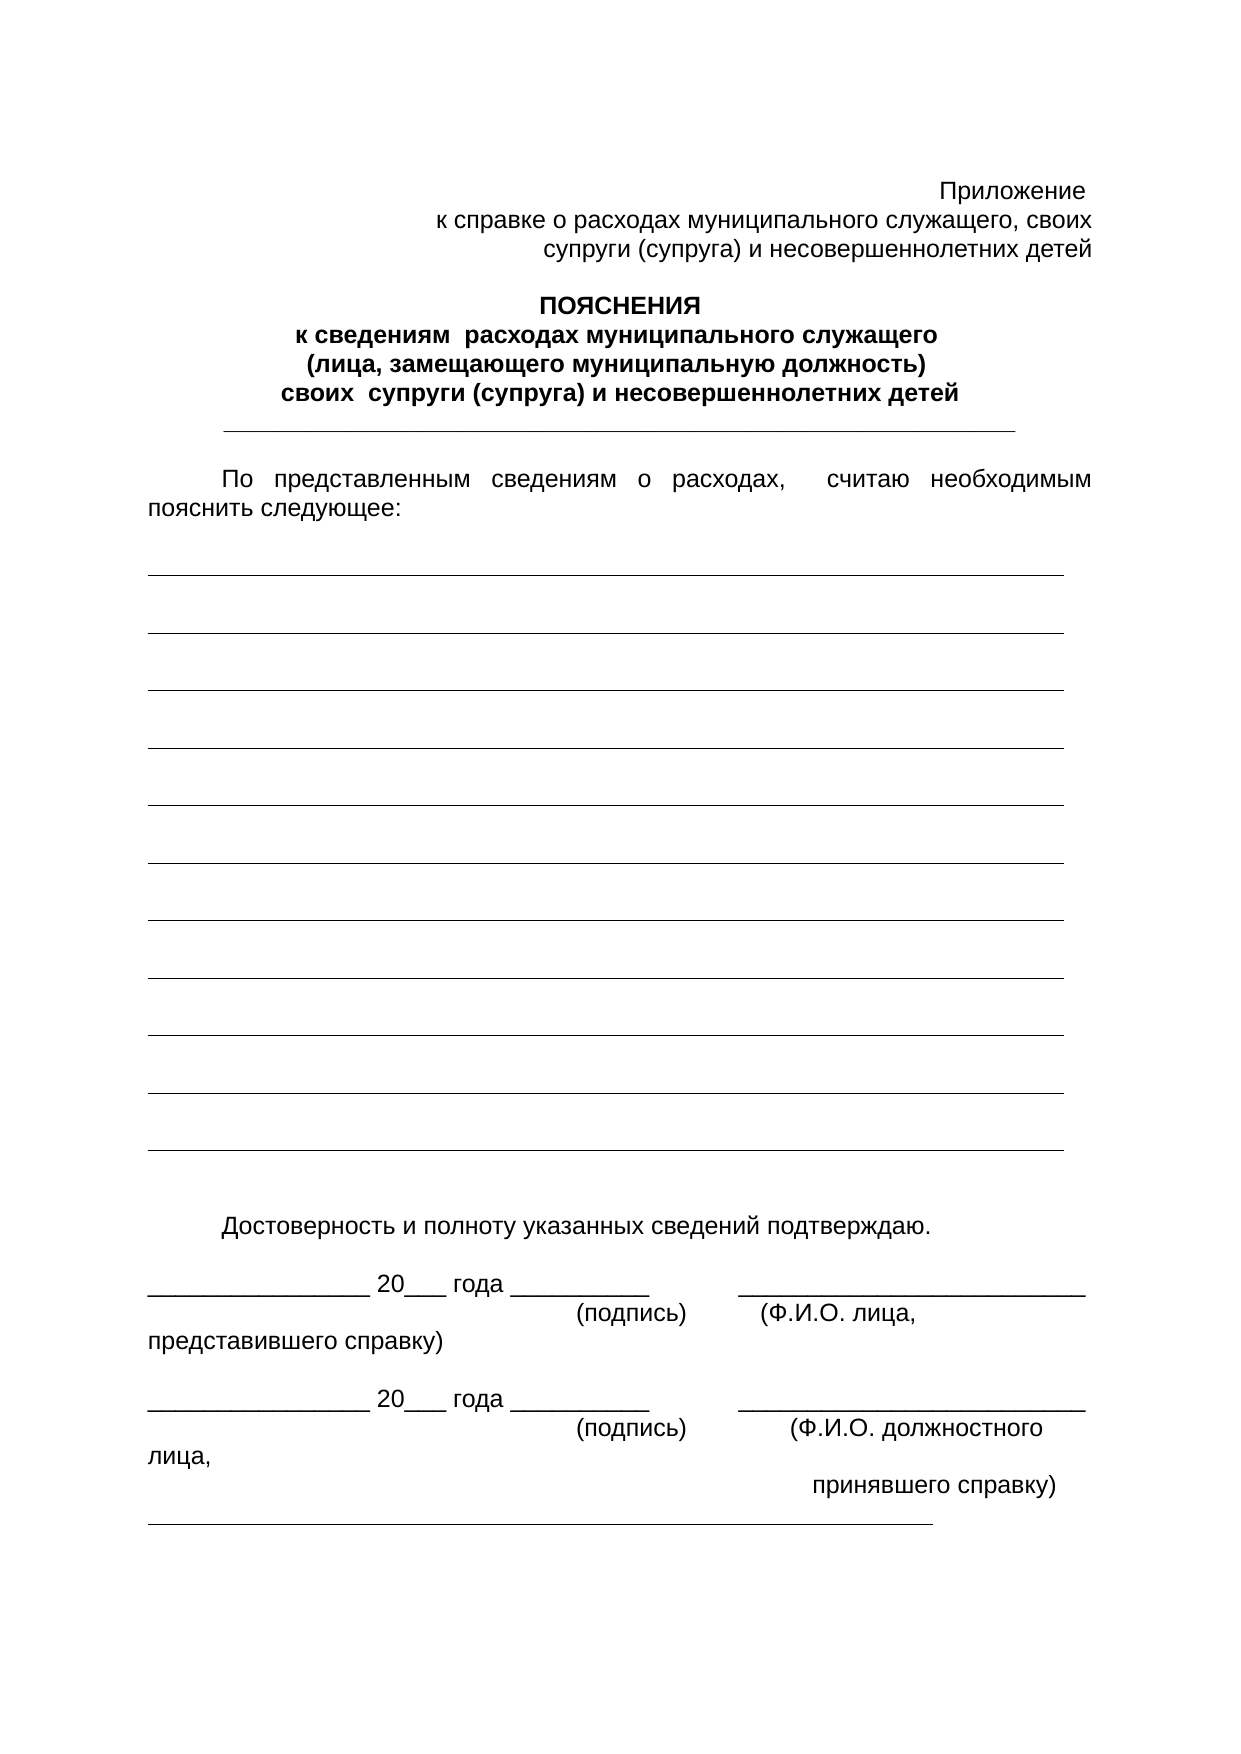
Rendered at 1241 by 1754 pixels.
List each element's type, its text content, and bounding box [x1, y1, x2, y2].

text , [148, 1154, 1092, 1183]
text (лица, замещающего муниципальную должность) [148, 349, 1092, 378]
text _________________________________________________________ [148, 406, 1092, 435]
text принявшего справку) [148, 1470, 1092, 1499]
text ПОЯСНЕНИЯ [148, 291, 1092, 320]
text , [148, 780, 1092, 809]
text (подпись) (Ф.И.О. должностного лица, [148, 1413, 1092, 1470]
text , [148, 723, 1092, 751]
text , [148, 953, 1092, 981]
text к справке о расходах муниципального служащего, своих [148, 205, 1092, 234]
text своих супруги (супруга) и несовершеннолетних детей [148, 378, 1092, 406]
text , [148, 550, 1092, 579]
text , [148, 895, 1092, 924]
text Приложение [148, 176, 1092, 205]
text , [148, 1068, 1092, 1096]
text (подпись) (Ф.И.О. лица, представившего справку) [148, 1298, 1092, 1355]
text , [148, 665, 1092, 694]
text ________________ 20___ года __________ _________________________ [148, 1269, 1092, 1298]
text , [148, 838, 1092, 866]
text ________________ 20___ года __________ _________________________ [148, 1384, 1092, 1413]
text По представленным сведениям о расходах, считаю необходимым пояснить следующее: [148, 464, 1092, 521]
text супруги (супруга) и несовершеннолетних детей [148, 234, 1092, 263]
text к сведениям расходах муниципального служащего [148, 320, 1092, 349]
text , [148, 1125, 1092, 1154]
text , [148, 608, 1092, 636]
text Достоверность и полноту указанных сведений подтверждаю. [148, 1211, 1092, 1240]
text , [148, 1010, 1092, 1039]
